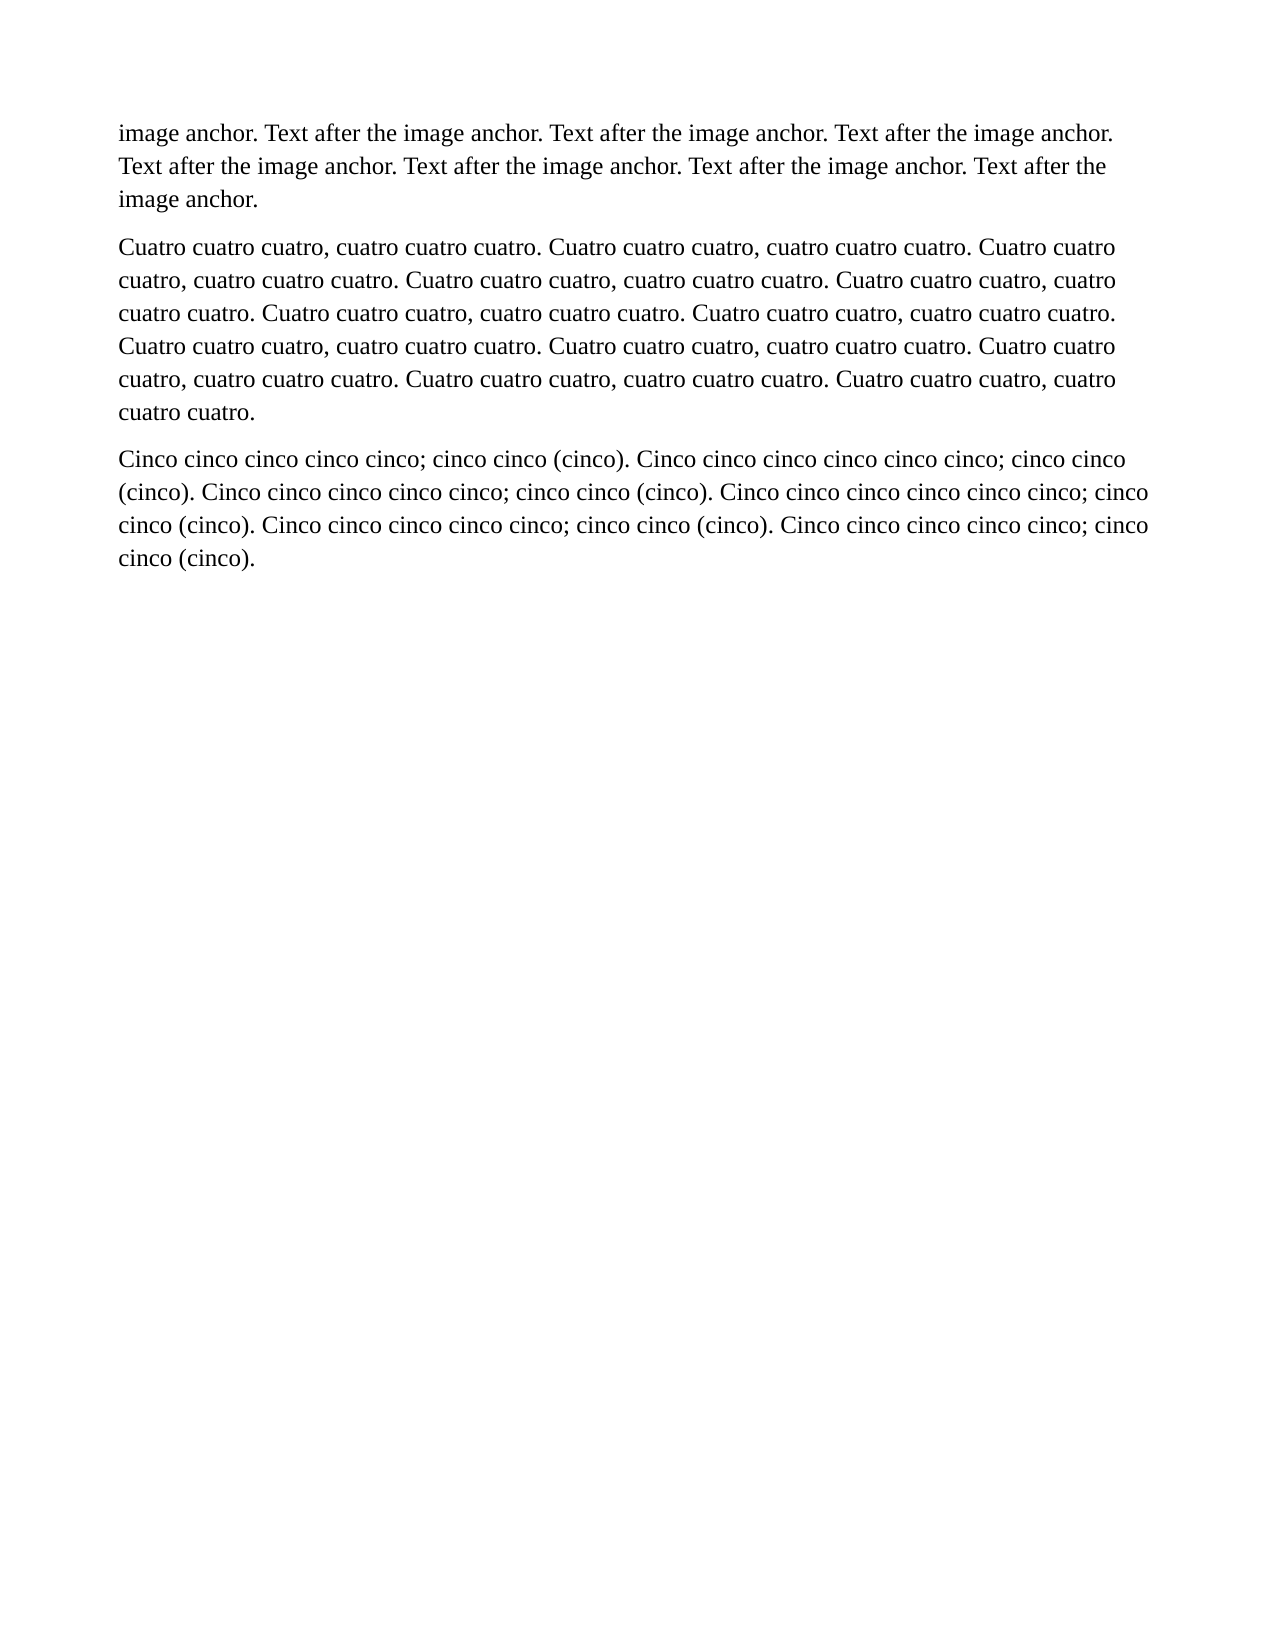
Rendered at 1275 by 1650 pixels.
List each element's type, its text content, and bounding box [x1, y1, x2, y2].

text Cinco cinco cinco cinco cinco; cinco cinco (cinco). Cinco cinco cinco cinco cinco cinco; cinco cinco (cinco). Cinco cinco cinco cinco cinco; cinco cinco (cinco). Cinco cinco cinco cinco cinco cinco; cinco cinco (cinco). Cinco cinco cinco cinco cinco; cinco cinco (cinco). Cinco cinco cinco cinco cinco; cinco cinco (cinco). [118, 444, 1157, 572]
text image anchor. Text after the image anchor. Text after the image anchor. Text after the image anchor. Text after the image anchor. Text after the image anchor. Text after the image anchor. Text after the image anchor. [118, 118, 1157, 213]
text Cuatro cuatro cuatro, cuatro cuatro cuatro. Cuatro cuatro cuatro, cuatro cuatro cuatro. Cuatro cuatro cuatro, cuatro cuatro cuatro. Cuatro cuatro cuatro, cuatro cuatro cuatro. Cuatro cuatro cuatro, cuatro cuatro cuatro. Cuatro cuatro cuatro, cuatro cuatro cuatro. Cuatro cuatro cuatro, cuatro cuatro cuatro. Cuatro cuatro cuatro, cuatro cuatro cuatro. Cuatro cuatro cuatro, cuatro cuatro cuatro. Cuatro cuatro cuatro, cuatro cuatro cuatro. Cuatro cuatro cuatro, cuatro cuatro cuatro. Cuatro cuatro cuatro, cuatro cuatro cuatro. [118, 232, 1157, 426]
